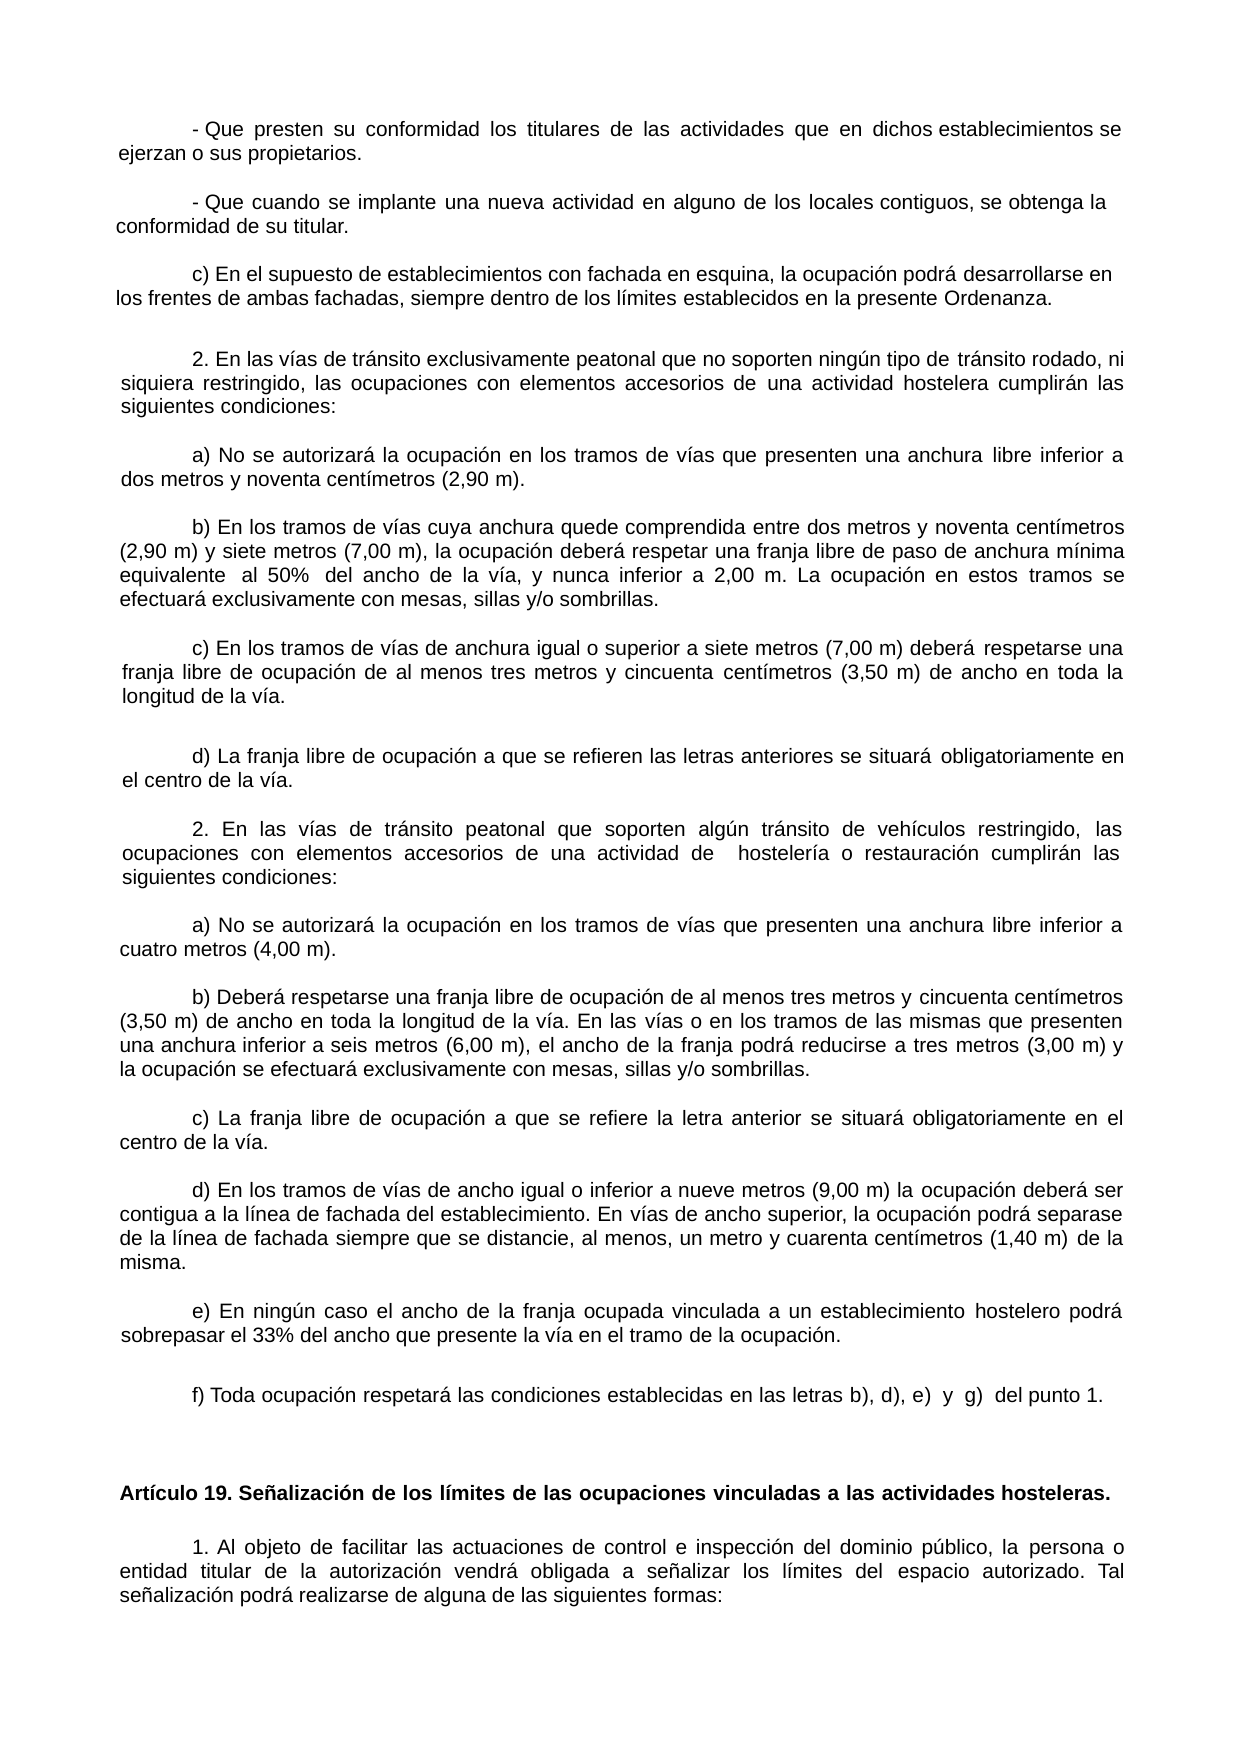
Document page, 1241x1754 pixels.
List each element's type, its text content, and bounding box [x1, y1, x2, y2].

list a) No se autorizará la ocupación en los tramos de vías que presenten una anchura libre inferior a dos metros y noventa centímetros (2,90 m). [121, 443, 1123, 491]
list b) Deberá respetarse una franja libre de ocupación de al menos tres metros y cincuenta centímetros (3,50 m) de ancho en toda la longitud de la vía. En las vías o en los tramos de las mismas que presenten una anchura inferior a seis metros (6,00 m), el ancho de la franja podrá reducirse a tres metros (3,00 m) y la ocupación se efectuará exclusivamente con mesas, sillas y/o sombrillas. [118, 985, 1122, 1081]
list b) En los tramos de vías cuya anchura quede comprendida entre dos metros y noventa centímetros (2,90 m) y siete metros (7,00 m), la ocupación deberá respetar una franja libre de paso de anchura mínima equivalente al 50% del ancho de la vía, y nunca inferior a 2,00 m. La ocupación en estos tramos se efectuará exclusivamente con mesas, sillas y/o sombrillas. [119, 515, 1124, 611]
list 1. Al objeto de facilitar las actuaciones de control e inspección del dominio público, la persona o entidad titular de la autorización vendrá obligada a señalizar los límites del espacio autorizado. Tal señalización podrá realizarse de alguna de las siguientes formas: [118, 1535, 1124, 1607]
list 2. En las vías de tránsito exclusivamente peatonal que no soporten ningún tipo de tránsito rodado, ni siquiera restringido, las ocupaciones con elementos accesorios de una actividad hostelera cumplirán las siguientes condiciones: [121, 346, 1124, 418]
list - Que presten su conformidad los titulares de las actividades que en dichos establecimientos se ejerzan o sus propietarios. [118, 117, 1122, 165]
list d) En los tramos de vías de ancho igual o inferior a nueve metros (9,00 m) la ocupación deberá ser contigua a la línea de fachada del establecimiento. En vías de ancho superior, la ocupación podrá separase de la línea de fachada siempre que se distancie, al menos, un metro y cuarenta centímetros (1,40 m) de la misma. [119, 1178, 1123, 1274]
list c) La franja libre de ocupación a que se refiere la letra anterior se situará obligatoriamente en el centro de la vía. [119, 1106, 1123, 1154]
list - Que cuando se implante una nueva actividad en alguno de los locales contiguos, se obtenga la conformidad de su titular. [116, 190, 1124, 238]
list e) En ningún caso el ancho de la franja ocupada vinculada a un establecimiento hostelero podrá sobrepasar el 33% del ancho que presente la vía en el tramo de la ocupación. [119, 1298, 1122, 1346]
list a) No se autorizará la ocupación en los tramos de vías que presenten una anchura libre inferior a cuatro metros (4,00 m). [119, 913, 1122, 961]
list c) En los tramos de vías de anchura igual o superior a siete metros (7,00 m) deberá respetarse una franja libre de ocupación de al menos tres metros y cincuenta centímetros (3,50 m) de ancho en toda la longitud de la vía. [121, 636, 1123, 707]
list d) La franja libre de ocupación a que se refieren las letras anteriores se situará obligatoriamente en el centro de la vía. [122, 744, 1124, 792]
list 2. En las vías de tránsito peatonal que soporten algún tránsito de vehículos restringido, las ocupaciones con elementos accesorios de una actividad de hostelería o restauración cumplirán las siguientes condiciones: [122, 817, 1122, 888]
list c) En el supuesto de establecimientos con fachada en esquina, la ocupación podrá desarrollarse en los frentes de ambas fachadas, siempre dentro de los límites establecidos en la presente Ordenanza. [116, 262, 1124, 310]
list f) Toda ocupación respetará las condiciones establecidas en las letras b), d), e) y g) del punto 1. [122, 1383, 1122, 1407]
subtitle Artículo 19. Señalización de los límites de las ocupaciones vinculadas a las actividades hosteleras. [119, 1481, 1123, 1504]
